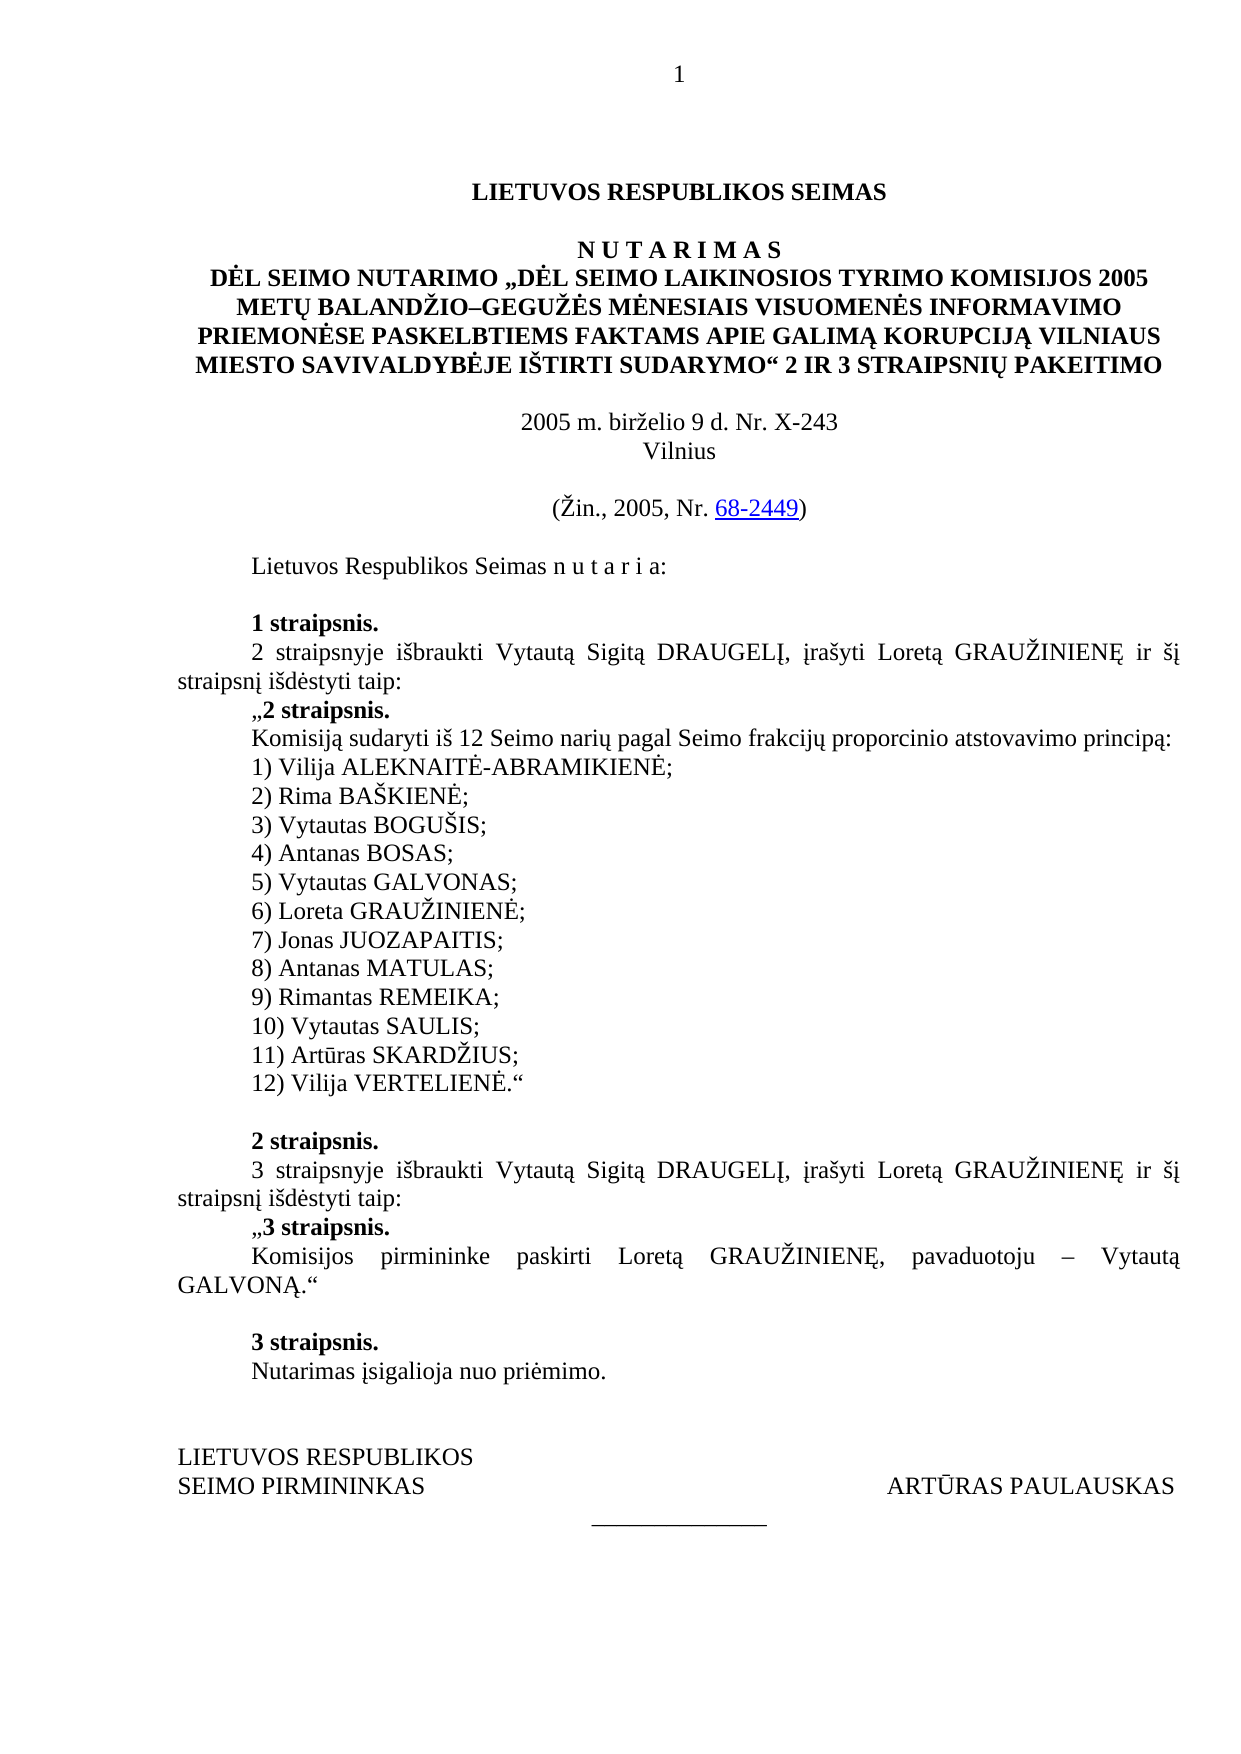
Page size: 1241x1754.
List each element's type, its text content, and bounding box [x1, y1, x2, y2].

text Nutarimas įsigalioja nuo priėmimo. [177, 1356, 1181, 1385]
text 3 straipsnis. [177, 1327, 1181, 1356]
text 1) Vilija ALEKNAITĖ-ABRAMIKIENĖ; [177, 752, 1181, 781]
text Komisiją sudaryti iš 12 Seimo narių pagal Seimo frakcijų proporcinio atstovavimo principą: [177, 723, 1181, 752]
text ______________ [177, 1500, 1181, 1528]
text Komisijos pirmininke paskirti Loretą GRAUŽINIENĘ, pavaduotoju – Vytautą GALVONĄ.“ [177, 1241, 1181, 1298]
text 1 straipsnis. [177, 608, 1181, 637]
text 4) Antanas BOSAS; [177, 838, 1181, 867]
text 10) Vytautas SAULIS; [177, 1011, 1181, 1040]
text 2) Rima BAŠKIENĖ; [177, 781, 1181, 810]
text 2005 m. birželio 9 d. Nr. X-243 [177, 407, 1181, 436]
text (Žin., 2005, Nr. 68-2449) [177, 493, 1181, 522]
text SEIMO PIRMININKAS ARTŪRAS PAULAUSKAS [177, 1471, 1181, 1500]
text „3 straipsnis. [177, 1212, 1181, 1241]
text DĖL SEIMO NUTARIMO „DĖL SEIMO LAIKINOSIOS TYRIMO KOMISIJOS 2005 METŲ BALANDŽIO–GEGUŽĖS MĖNESIAIS VISUOMENĖS INFORMAVIMO PRIEMONĖSE PASKELBTIEMS FAKTAMS APIE GALIMĄ KORUPCIJĄ VILNIAUS MIESTO SAVIVALDYBĖJE IŠTIRTI SUDARYMO“ 2 IR 3 STRAIPSNIŲ PAKEITIMO [177, 263, 1181, 378]
text LIETUVOS RESPUBLIKOS [177, 1442, 1181, 1471]
text 12) Vilija VERTELIENĖ.“ [177, 1068, 1181, 1097]
text 11) Artūras SKARDŽIUS; [177, 1040, 1181, 1068]
text „2 straipsnis. [177, 695, 1181, 723]
text 2 straipsnis. [177, 1126, 1181, 1155]
text 6) Loreta GRAUŽINIENĖ; [177, 896, 1181, 925]
text N U T A R I M A S [177, 235, 1181, 263]
text 5) Vytautas GALVONAS; [177, 867, 1181, 896]
text Lietuvos Respublikos Seimas nutaria: [177, 551, 1181, 580]
text 2 straipsnyje išbraukti Vytautą Sigitą DRAUGELĮ, įrašyti Loretą GRAUŽINIENĘ ir šį straipsnį išdėstyti taip: [177, 637, 1181, 695]
text 8) Antanas MATULAS; [177, 953, 1181, 982]
text 9) Rimantas REMEIKA; [177, 982, 1181, 1011]
text 3) Vytautas BOGUŠIS; [177, 810, 1181, 838]
text 7) Jonas JUOZAPAITIS; [177, 925, 1181, 953]
text Vilnius [177, 436, 1181, 465]
text 3 straipsnyje išbraukti Vytautą Sigitą DRAUGELĮ, įrašyti Loretą GRAUŽINIENĘ ir šį straipsnį išdėstyti taip: [177, 1155, 1181, 1212]
text LIETUVOS RESPUBLIKOS SEIMAS [177, 177, 1181, 206]
